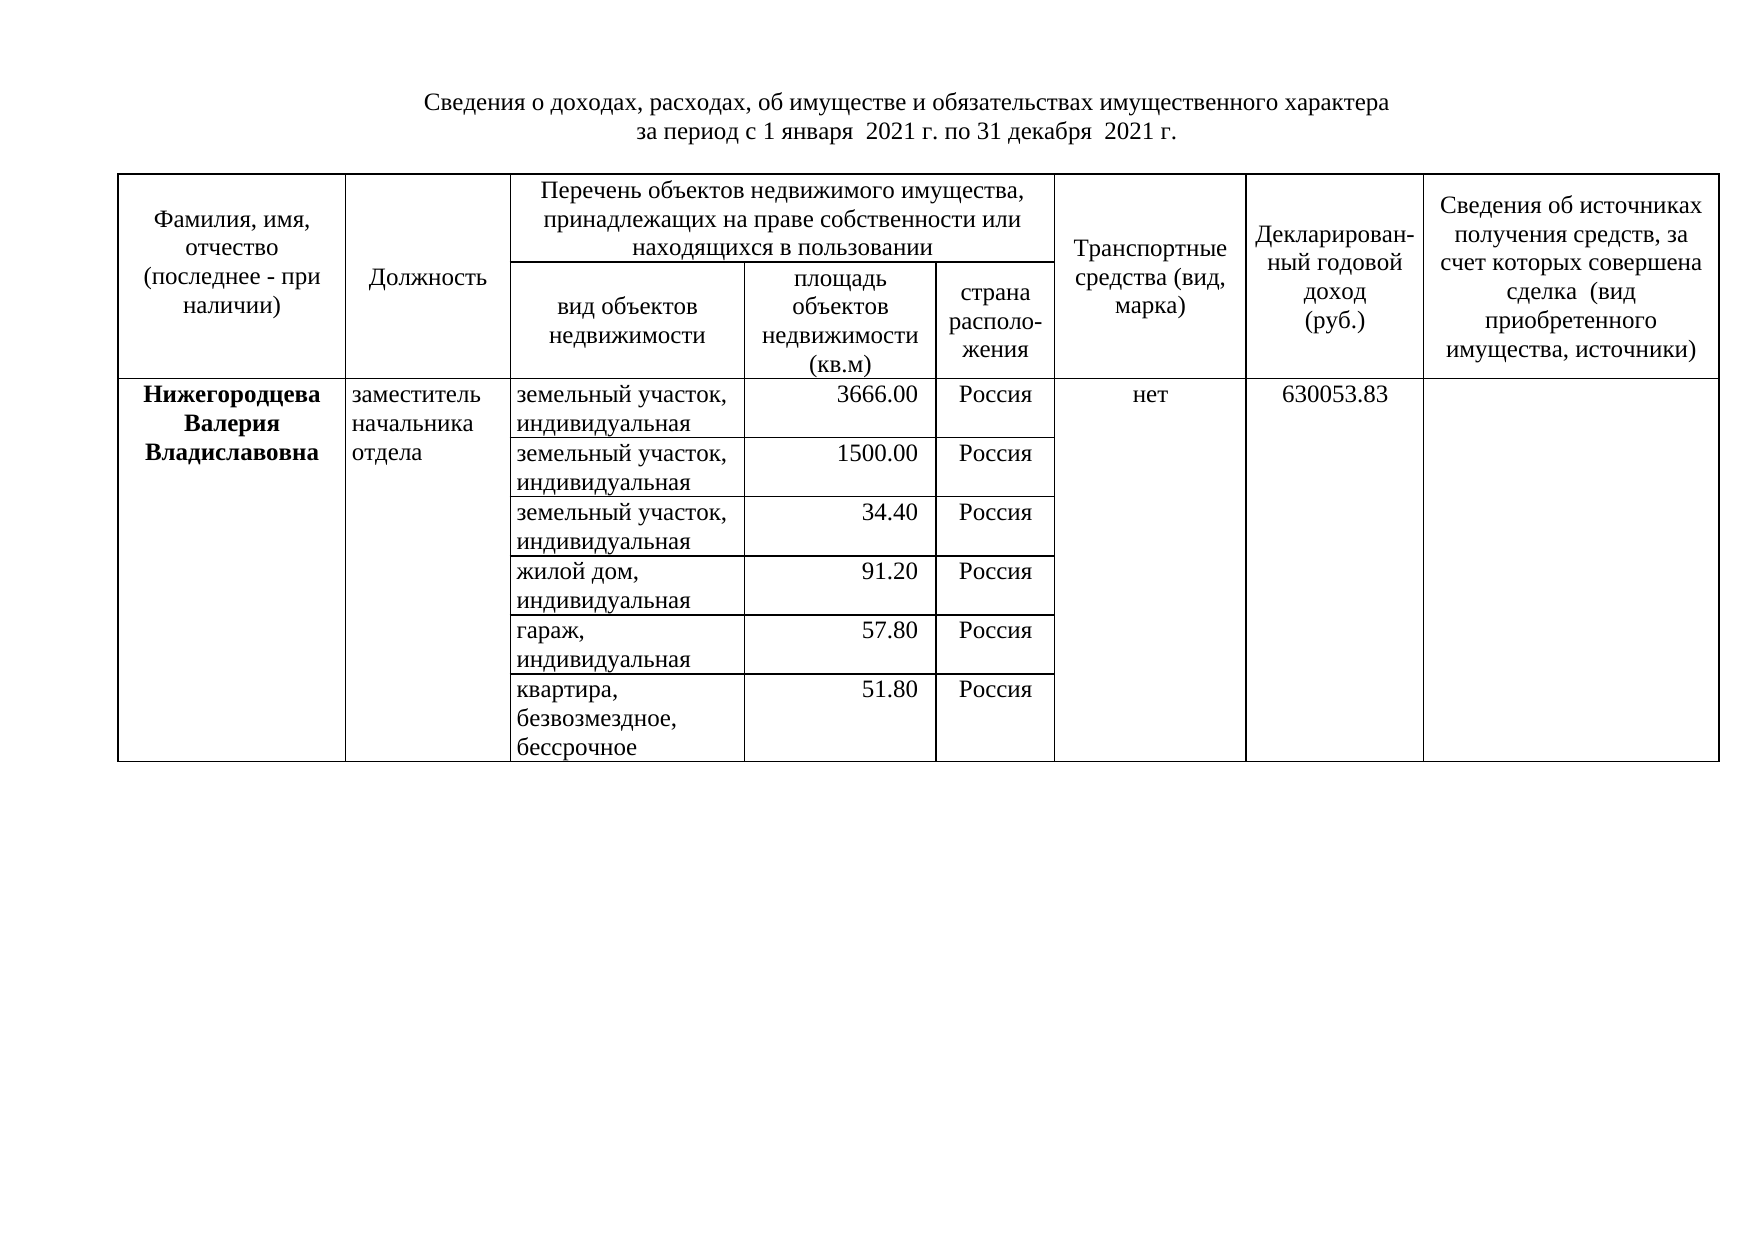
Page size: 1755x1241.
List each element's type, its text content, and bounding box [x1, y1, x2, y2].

table_cell Россия [937, 616, 1054, 673]
table_header Перечень объектов недвижимого имущества, принадлежащих на праве собственности или находящихся в пользовании [511, 175, 1054, 261]
table_cell жилой дом, индивидуальная [511, 557, 744, 614]
table_cell площадь объектов недвижимости (кв.м) [745, 263, 935, 378]
table_cell Нижегородцева Валерия Владиславовна [119, 379, 345, 761]
table_cell земельный участок, индивидуальная [511, 438, 744, 496]
table_cell 57.80 [745, 616, 935, 673]
table_cell гараж, индивидуальная [511, 616, 744, 673]
table_header Транспортные средства (вид, марка) [1055, 175, 1245, 378]
table_cell квартира, безвозмездное, бессрочное [511, 675, 744, 761]
table_cell Россия [937, 557, 1054, 614]
table_header Сведения об источниках получения средств, за счет которых совершена сделка (вид приобретенного имущества, источники) [1424, 175, 1718, 378]
table_cell Россия [937, 379, 1054, 437]
table_cell 91.20 [745, 557, 935, 614]
table_cell 51.80 [745, 675, 935, 761]
table_header Декларирован-ный годовой доход (руб.) [1247, 175, 1423, 378]
table_cell нет [1055, 379, 1245, 761]
table_cell 1500.00 [745, 438, 935, 496]
table_cell заместитель начальника отдела [346, 379, 510, 761]
table_cell вид объектов недвижимости [511, 263, 744, 378]
table_cell земельный участок, индивидуальная [511, 497, 744, 555]
table_cell Россия [937, 497, 1054, 555]
table_cell земельный участок, индивидуальная [511, 379, 744, 437]
table_cell Россия [937, 675, 1054, 761]
table_header Должность [346, 175, 510, 378]
table_cell 34.40 [745, 497, 935, 555]
table_cell Россия [937, 438, 1054, 496]
text за период с 1 января 2021 г. по 31 декабря 2021 г. [118, 116, 1695, 144]
table_cell 3666.00 [745, 379, 935, 437]
text Сведения о доходах, расходах, об имуществе и обязательствах имущественного характера [118, 87, 1695, 116]
table_cell 630053.83 [1247, 379, 1423, 761]
table_cell страна располо- жения [937, 263, 1054, 378]
table_header Фамилия, имя, отчество (последнее - при наличии) [119, 175, 345, 378]
table_cell [1424, 379, 1718, 761]
